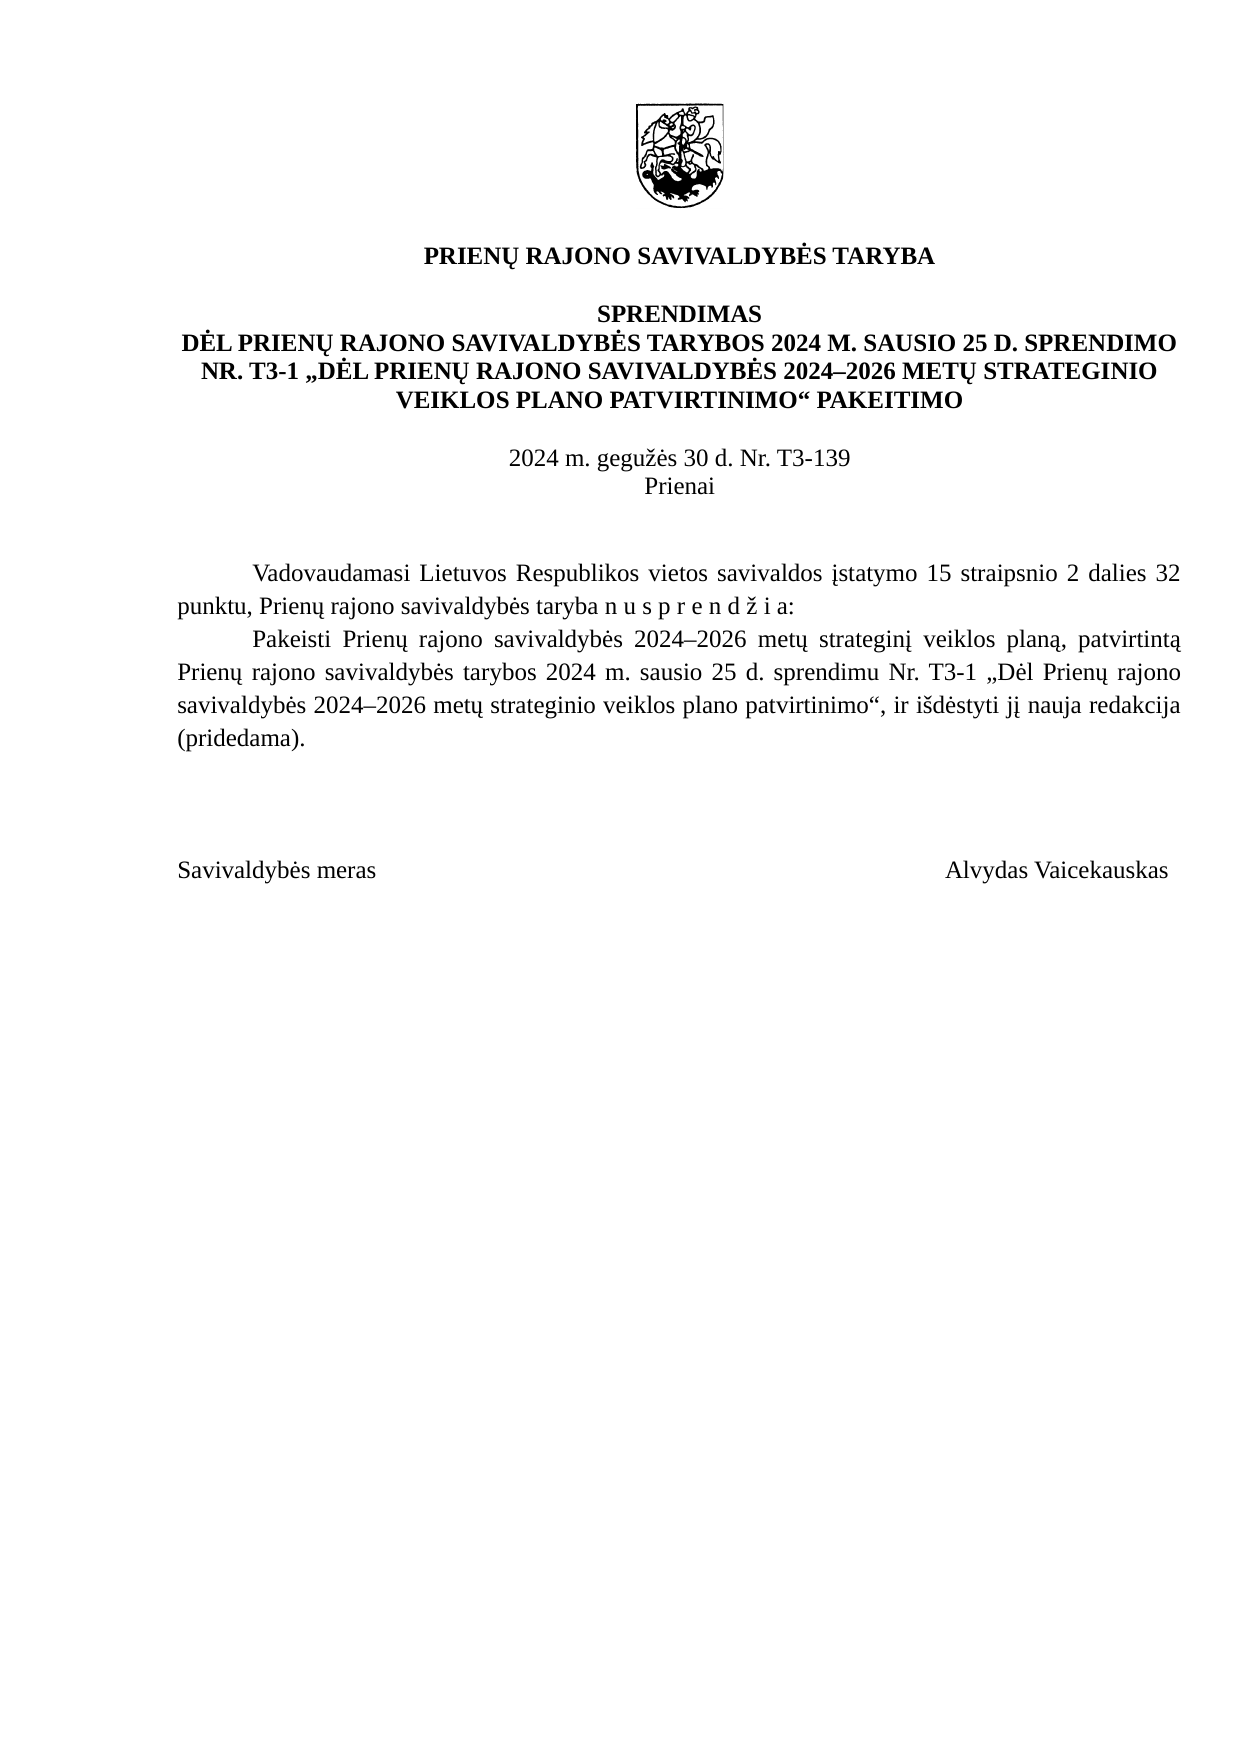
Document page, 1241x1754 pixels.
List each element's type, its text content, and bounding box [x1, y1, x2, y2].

text Savivaldybės meras Alvydas Vaicekauskas [177, 855, 1182, 884]
text Pakeisti Prienų rajono savivaldybės 2024–2026 metų strateginį veiklos planą, patvirtintą Prienų rajono savivaldybės tarybos 2024 m. sausio 25 d. sprendimu Nr. T3-1 „Dėl Prienų rajono savivaldybės 2024–2026 metų strateginio veiklos plano patvirtinimo“, ir išdėstyti jį nauja redakcija (pridedama). [177, 624, 1182, 752]
text PRIENŲ RAJONO SAVIVALDYBĖS TARYBA [177, 241, 1182, 270]
text Prienai [177, 471, 1182, 500]
text DĖL PRIENŲ RAJONO SAVIVALDYBĖS TARYBOS 2024 M. SAUSIO 25 D. SPRENDIMO NR. T3-1 „DĖL PRIENŲ RAJONO SAVIVALDYBĖS 2024–2026 METŲ STRATEGINIO VEIKLOS PLANO PATVIRTINIMO“ PAKEITIMO [177, 328, 1182, 414]
text Vadovaudamasi Lietuvos Respublikos vietos savivaldos įstatymo 15 straipsnio 2 dalies 32 punktu, Prienų rajono savivaldybės taryba n u s p r e n d ž i a: [177, 558, 1182, 619]
text 2024 m. gegužės 30 d. Nr. T3-139 [177, 443, 1182, 471]
text SPRENDIMAS [177, 299, 1182, 328]
